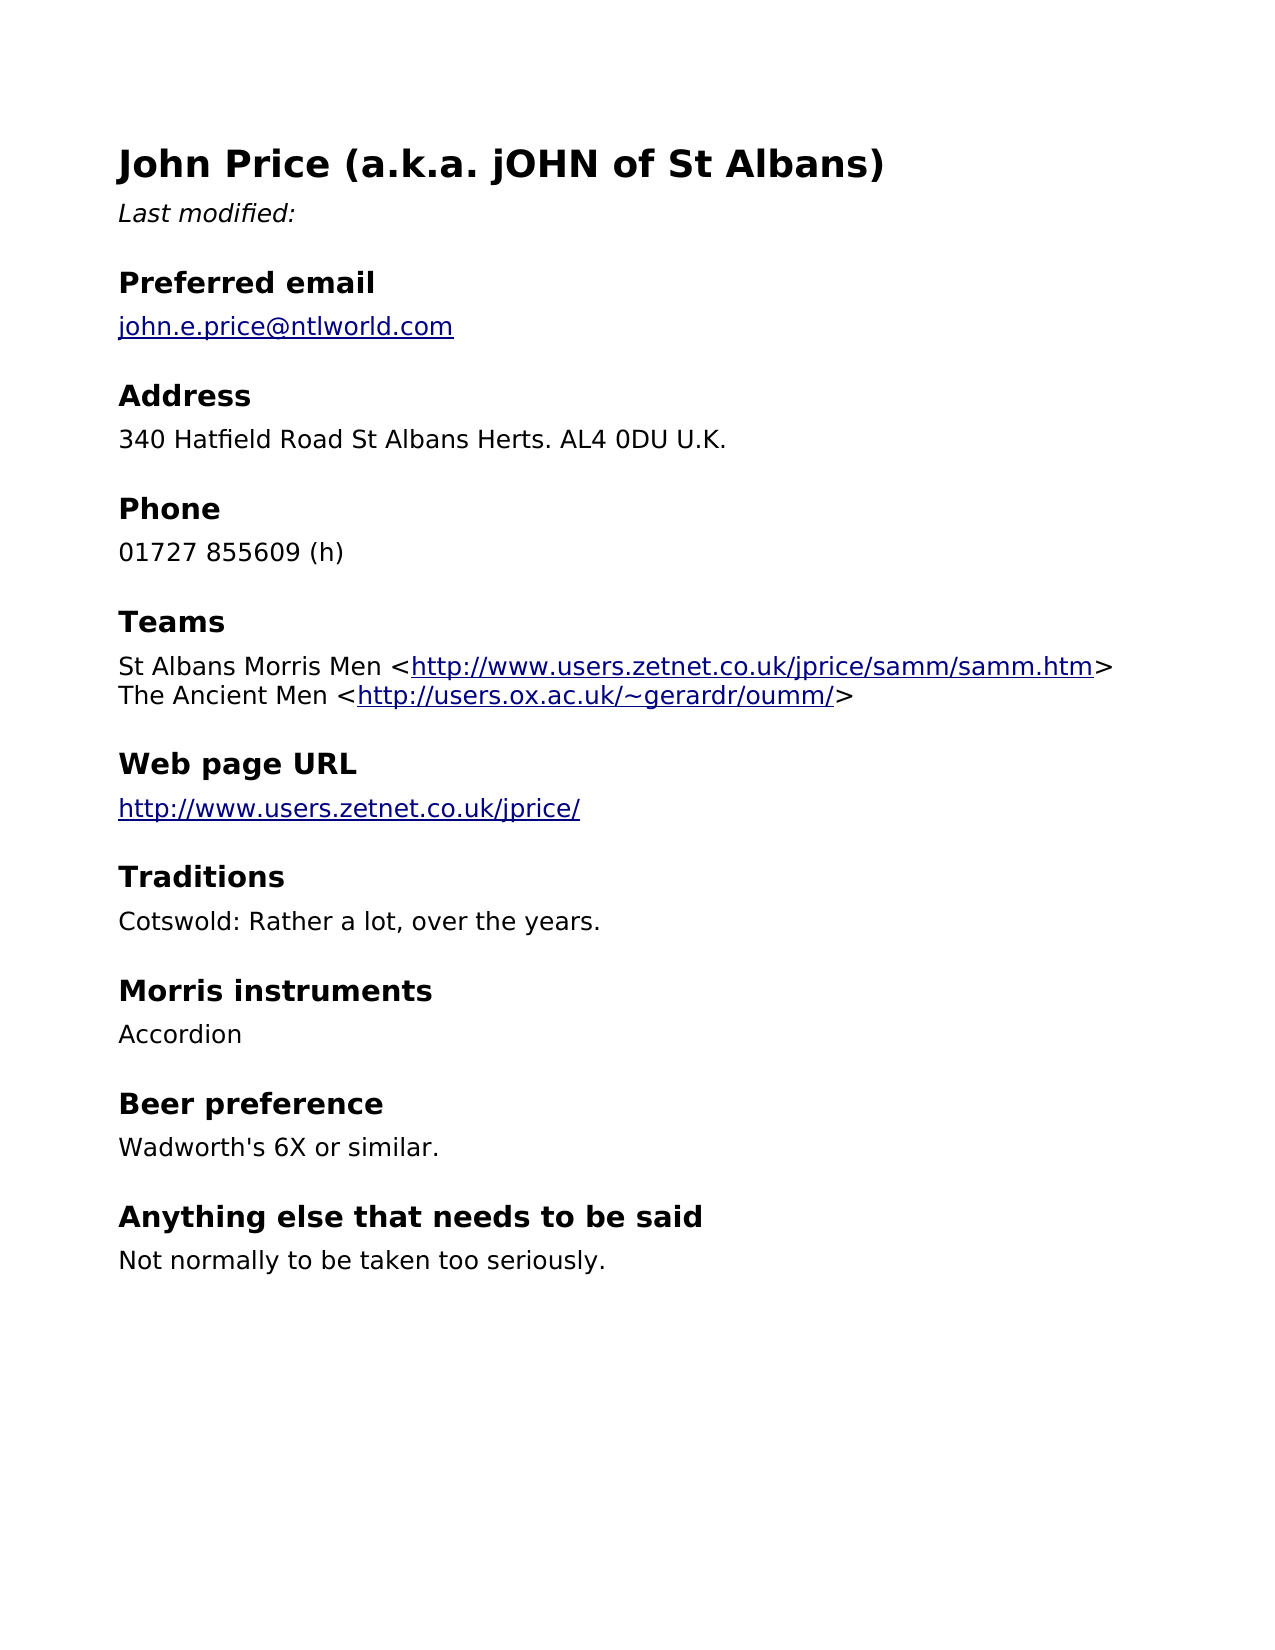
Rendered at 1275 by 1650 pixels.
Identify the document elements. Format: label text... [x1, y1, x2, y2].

subtitle Morris instruments [118, 974, 1157, 1008]
text 340 Hatfield Road St Albans Herts. AL4 0DU U.K. [118, 426, 1157, 455]
text Not normally to be taken too seriously. [118, 1247, 1157, 1276]
subtitle Beer preference [118, 1087, 1157, 1121]
text Accordion [118, 1020, 1157, 1049]
subtitle Address [118, 379, 1157, 413]
text john.e.price@ntlworld.com [118, 312, 1157, 342]
subtitle Preferred email [118, 266, 1157, 300]
text Cotswold: Rather a lot, over the years. [118, 907, 1157, 936]
subtitle Traditions [118, 861, 1157, 895]
subtitle Web page URL [118, 748, 1157, 782]
text http://www.users.zetnet.co.uk/jprice/ [118, 794, 1157, 823]
text Wadworth's 6X or similar. [118, 1133, 1157, 1163]
text St Albans Morris Men <http://www.users.zetnet.co.uk/jprice/samm/samm.htm> The Ancient Men <http://users.ox.ac.uk/~gerardr/oumm/> [118, 652, 1157, 710]
text Last modified: [118, 199, 1157, 228]
subtitle Anything else that needs to be said [118, 1200, 1157, 1234]
subtitle John Price (a.k.a. jOHN of St Albans) [118, 143, 1157, 187]
subtitle Phone [118, 492, 1157, 526]
subtitle Teams [118, 605, 1157, 639]
text 01727 855609 (h) [118, 539, 1157, 568]
